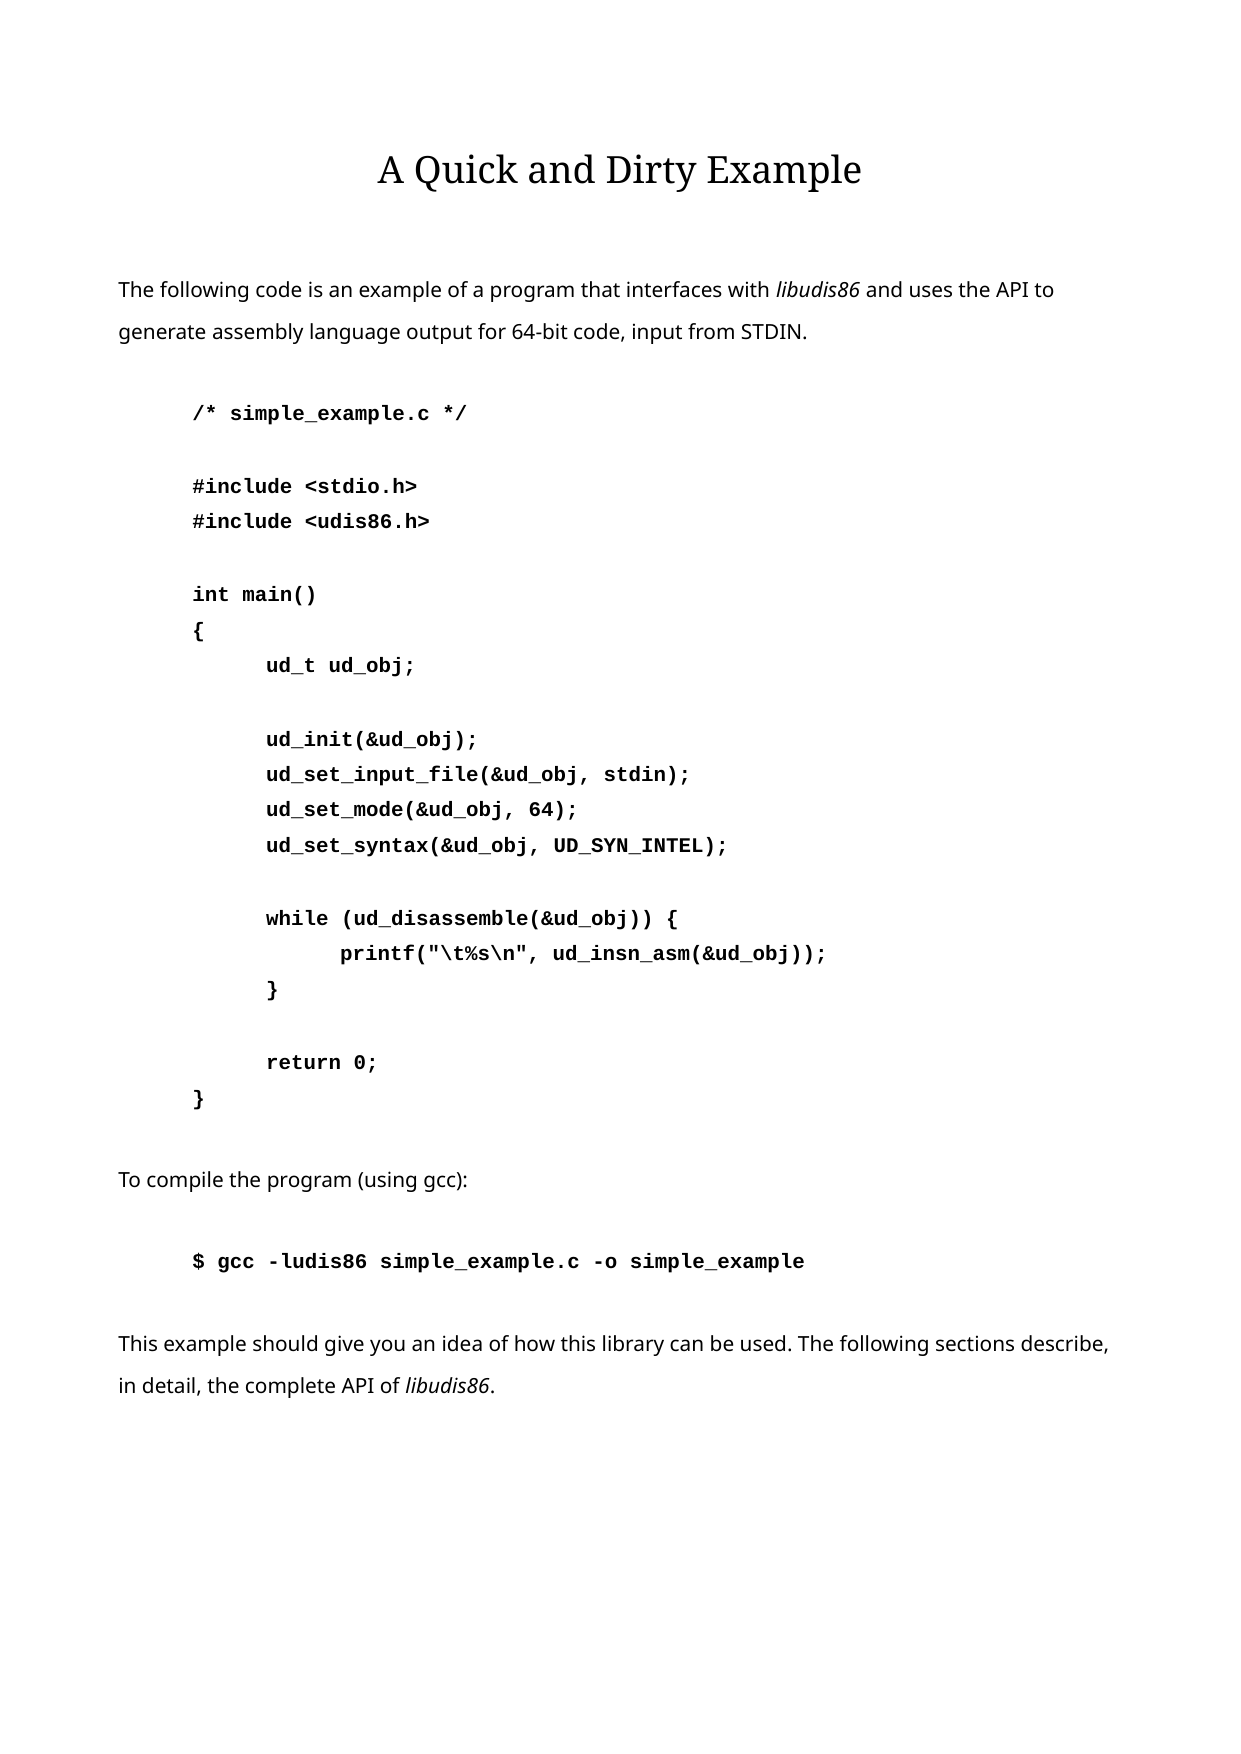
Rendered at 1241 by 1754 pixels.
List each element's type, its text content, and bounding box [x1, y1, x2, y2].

text ud_t ud_obj; [192, 655, 1122, 679]
text /* simple_example.c */ [192, 403, 1122, 426]
text ud_set_mode(&ud_obj, 64); [192, 799, 1122, 823]
text } [192, 979, 1122, 1002]
text #include <stdio.h> [192, 476, 1122, 499]
text To compile the program (using gcc): [118, 1166, 1122, 1194]
text #include <udis86.h> [192, 511, 1122, 535]
text ud_init(&ud_obj); [192, 728, 1122, 752]
text $ gcc -ludis86 simple_example.c -o simple_example [192, 1251, 1122, 1274]
text } [192, 1087, 1122, 1111]
text printf("\t%s\n", ud_insn_asm(&ud_obj)); [192, 943, 1122, 967]
text ud_set_syntax(&ud_obj, UD_SYN_INTEL); [192, 835, 1122, 858]
subtitle A Quick and Dirty Example [118, 143, 1122, 194]
text The following code is an example of a program that interfaces with libudis86 and uses the API to generate assembly language output for 64-bit code, input from STDIN. [118, 275, 1122, 346]
text return 0; [192, 1052, 1122, 1076]
text { [192, 620, 1122, 643]
text int main() [192, 584, 1122, 608]
text while (ud_disassemble(&ud_obj)) { [192, 908, 1122, 932]
text ud_set_input_file(&ud_obj, stdin); [192, 764, 1122, 788]
text This example should give you an idea of how this library can be used. The following sections describe, in detail, the complete API of libudis86. [118, 1329, 1122, 1400]
